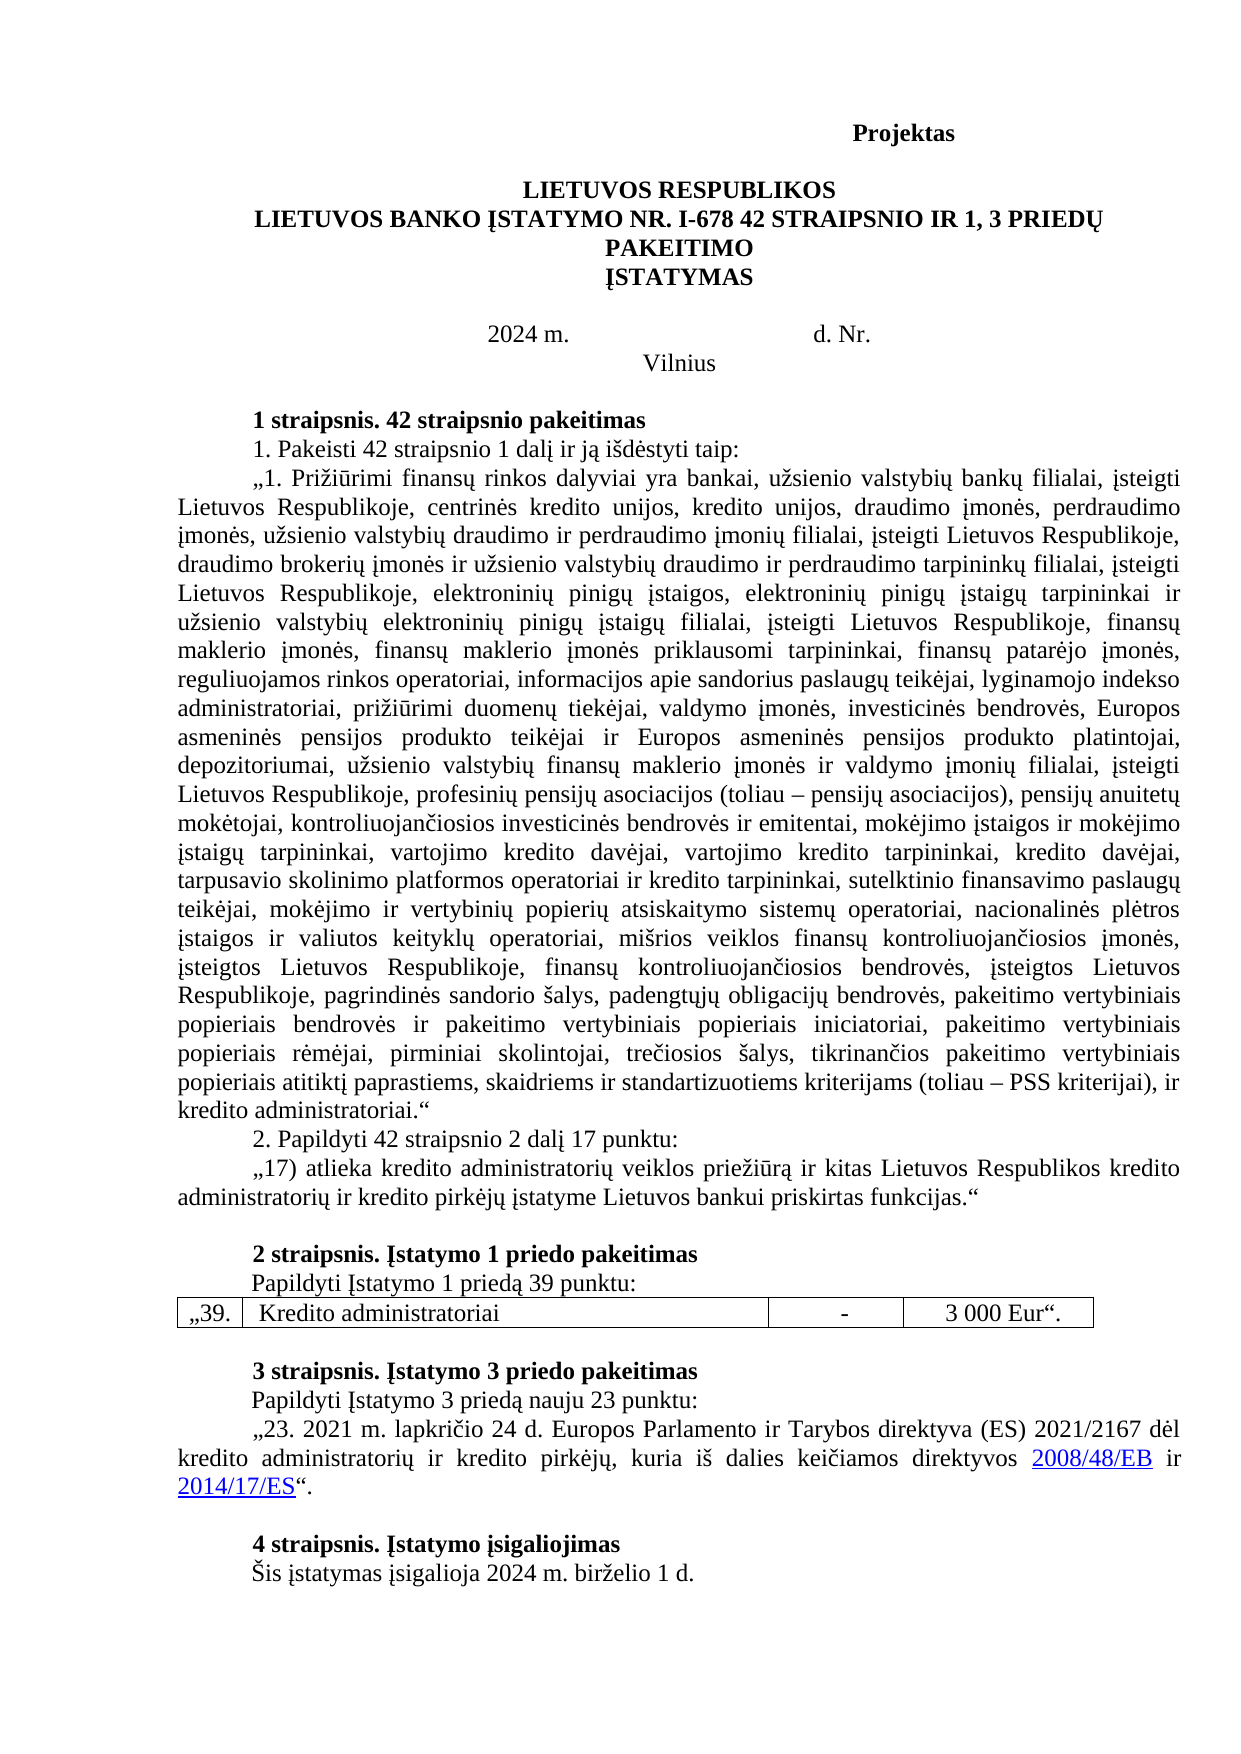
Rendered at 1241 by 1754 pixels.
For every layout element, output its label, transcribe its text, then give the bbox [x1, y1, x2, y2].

text Šis įstatymas įsigalioja 2024 m. birželio 1 d. [177, 1558, 1181, 1586]
table_header Kredito administratoriai [243, 1298, 768, 1327]
text Papildyti Įstatymo 1 priedą 39 punktu: [177, 1268, 1181, 1297]
table_header 3 000 Eur“. [904, 1298, 1093, 1327]
text „1. Prižiūrimi finansų rinkos dalyviai yra bankai, užsienio valstybių bankų filialai, įsteigti Lietuvos Respublikoje, centrinės kredito unijos, kredito unijos, draudimo įmonės, perdraudimo įmonės, užsienio valstybių draudimo ir perdraudimo įmonių filialai, įsteigti Lietuvos Respublikoje, draudimo brokerių įmonės ir užsienio valstybių draudimo ir perdraudimo tarpininkų filialai, įsteigti Lietuvos Respublikoje, elektroninių pinigų įstaigos, elektroninių pinigų įstaigų tarpininkai ir užsienio valstybių elektroninių pinigų įstaigų filialai, įsteigti Lietuvos Respublikoje, finansų maklerio įmonės, finansų maklerio įmonės priklausomi tarpininkai, finansų patarėjo įmonės, reguliuojamos rinkos operatoriai, informacijos apie sandorius paslaugų teikėjai, lyginamojo indekso administratoriai, prižiūrimi duomenų tiekėjai, valdymo įmonės, investicinės bendrovės, Europos asmeninės pensijos produkto teikėjai ir Europos asmeninės pensijos produkto platintojai, depozitoriumai, užsienio valstybių finansų maklerio įmonės ir valdymo įmonių filialai, įsteigti Lietuvos Respublikoje, profesinių pensijų asociacijos (toliau – pensijų asociacijos), pensijų anuitetų mokėtojai, kontroliuojančiosios investicinės bendrovės ir emitentai, mokėjimo įstaigos ir mokėjimo įstaigų tarpininkai, vartojimo kredito davėjai, vartojimo kredito tarpininkai, kredito davėjai, tarpusavio skolinimo platformos operatoriai ir kredito tarpininkai, sutelktinio finansavimo paslaugų teikėjai, mokėjimo ir vertybinių popierių atsiskaitymo sistemų operatoriai, nacionalinės plėtros įstaigos ir valiutos keityklų operatoriai, mišrios veiklos finansų kontroliuojančiosios įmonės, įsteigtos Lietuvos Respublikoje, finansų kontroliuojančiosios bendrovės, įsteigtos Lietuvos Respublikoje, pagrindinės sandorio šalys, padengtųjų obligacijų bendrovės, pakeitimo vertybiniais popieriais bendrovės ir pakeitimo vertybiniais popieriais iniciatoriai, pakeitimo vertybiniais popieriais rėmėjai, pirminiai skolintojai, trečiosios šalys, tikrinančios pakeitimo vertybiniais popieriais atitiktį paprastiems, skaidriems ir standartizuotiems kriterijams (toliau – PSS kriterijai), ir kredito administratoriai.“ [177, 463, 1181, 1124]
text Papildyti Įstatymo 3 priedą nauju 23 punktu: [177, 1385, 1181, 1414]
text 2024 m. d. Nr. [177, 319, 1181, 348]
text „23. 2021 m. lapkričio 24 d. Europos Parlamento ir Tarybos direktyva (ES) 2021/2167 dėl kredito administratorių ir kredito pirkėjų, kuria iš dalies keičiamos direktyvos 2008/48/EB ir 2014/17/ES“. [177, 1414, 1181, 1500]
text 1. Pakeisti 42 straipsnio 1 dalį ir ją išdėstyti taip: [177, 434, 1181, 463]
text LIETUVOS RESPUBLIKOS [177, 176, 1181, 204]
table_header „39. [178, 1298, 242, 1327]
text ĮSTATYMAS [177, 262, 1181, 291]
text Projektas [852, 118, 1181, 147]
table_header - [769, 1298, 903, 1327]
text 2. Papildyti 42 straipsnio 2 dalį 17 punktu: [177, 1124, 1181, 1153]
text 1 straipsnis. 42 straipsnio pakeitimas [177, 406, 1181, 434]
text LIETUVOS BANKO ĮSTATYMO NR. I-678 42 STRAIPSNIO IR 1, 3 PRIEDŲ PAKEITIMO [177, 204, 1181, 262]
text Vilnius [177, 348, 1181, 377]
text 3 straipsnis. Įstatymo 3 priedo pakeitimas [177, 1356, 1181, 1385]
text 4 straipsnis. Įstatymo įsigaliojimas [177, 1529, 1181, 1558]
text „17) atlieka kredito administratorių veiklos priežiūrą ir kitas Lietuvos Respublikos kredito administratorių ir kredito pirkėjų įstatyme Lietuvos bankui priskirtas funkcijas.“ [177, 1153, 1181, 1211]
text 2 straipsnis. Įstatymo 1 priedo pakeitimas [177, 1239, 1181, 1268]
